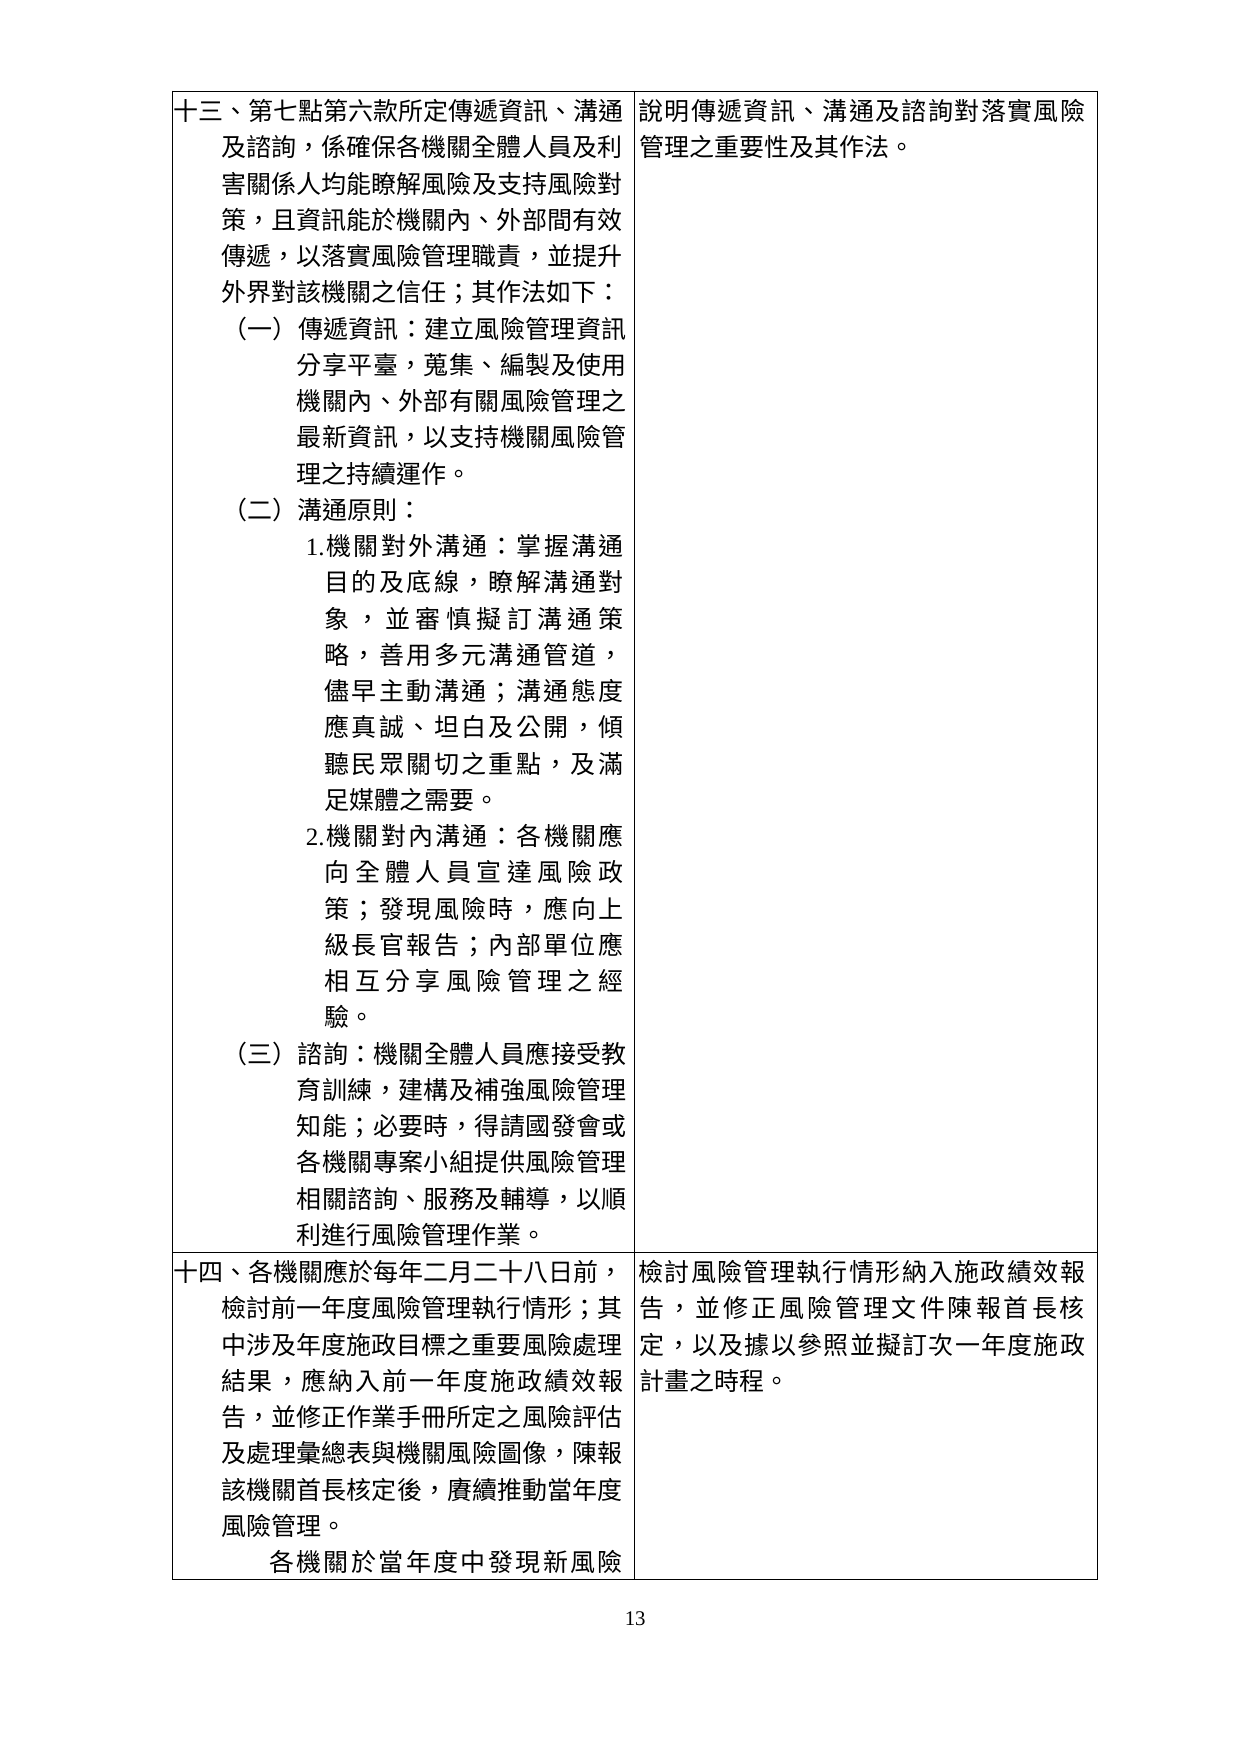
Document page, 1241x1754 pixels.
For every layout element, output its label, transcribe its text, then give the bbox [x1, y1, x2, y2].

table_cell 檢討風險管理執行情形納入施政績效報告，並修正風險管理文件陳報首長核定，以及據以參照並擬訂次一年度施政計畫之時程。 [635, 1253, 1097, 1579]
table_cell 十四、各機關應於每年二月二十八日前，檢討前一年度風險管理執行情形；其中涉及年度施政目標之重要風險處理結果，應納入前一年度施政績效報告，並修正作業手冊所定之風險評估及處理彙總表與機關風險圖像，陳報該機關首長核定後，賡續推動當年度風險管理。 各機關於當年度中發現新風險 [173, 1253, 634, 1579]
table_cell 十三、第七點第六款所定傳遞資訊、溝通及諮詢，係確保各機關全體人員及利害關係人均能瞭解風險及支持風險對策，且資訊能於機關內、外部間有效傳遞，以落實風險管理職責，並提升外界對該機關之信任；其作法如下： （一）傳遞資訊：建立風險管理資訊分享平臺，蒐集、編製及使用機關內、外部有關風險管理之最新資訊，以支持機關風險管理之持續運作。 （二）溝通原則： 1.機關對外溝通：掌握溝通目的及底線，瞭解溝通對象，並審慎擬訂溝通策略，善用多元溝通管道，儘早主動溝通；溝通態度應真誠、坦白及公開，傾聽民眾關切之重點，及滿足媒體之需要。 2.機關對內溝通：各機關應向全體人員宣達風險政策；發現風險時，應向上級長官報告；內部單位應相互分享風險管理之經驗。 （三）諮詢：機關全體人員應接受教育訓練，建構及補強風險管理知能；必要時，得請國發會或各機關專案小組提供風險管理相關諮詢、服務及輔導，以順利進行風險管理作業。 [173, 92, 634, 1252]
table_cell 說明傳遞資訊、溝通及諮詢對落實風險管理之重要性及其作法。 [635, 92, 1097, 1252]
